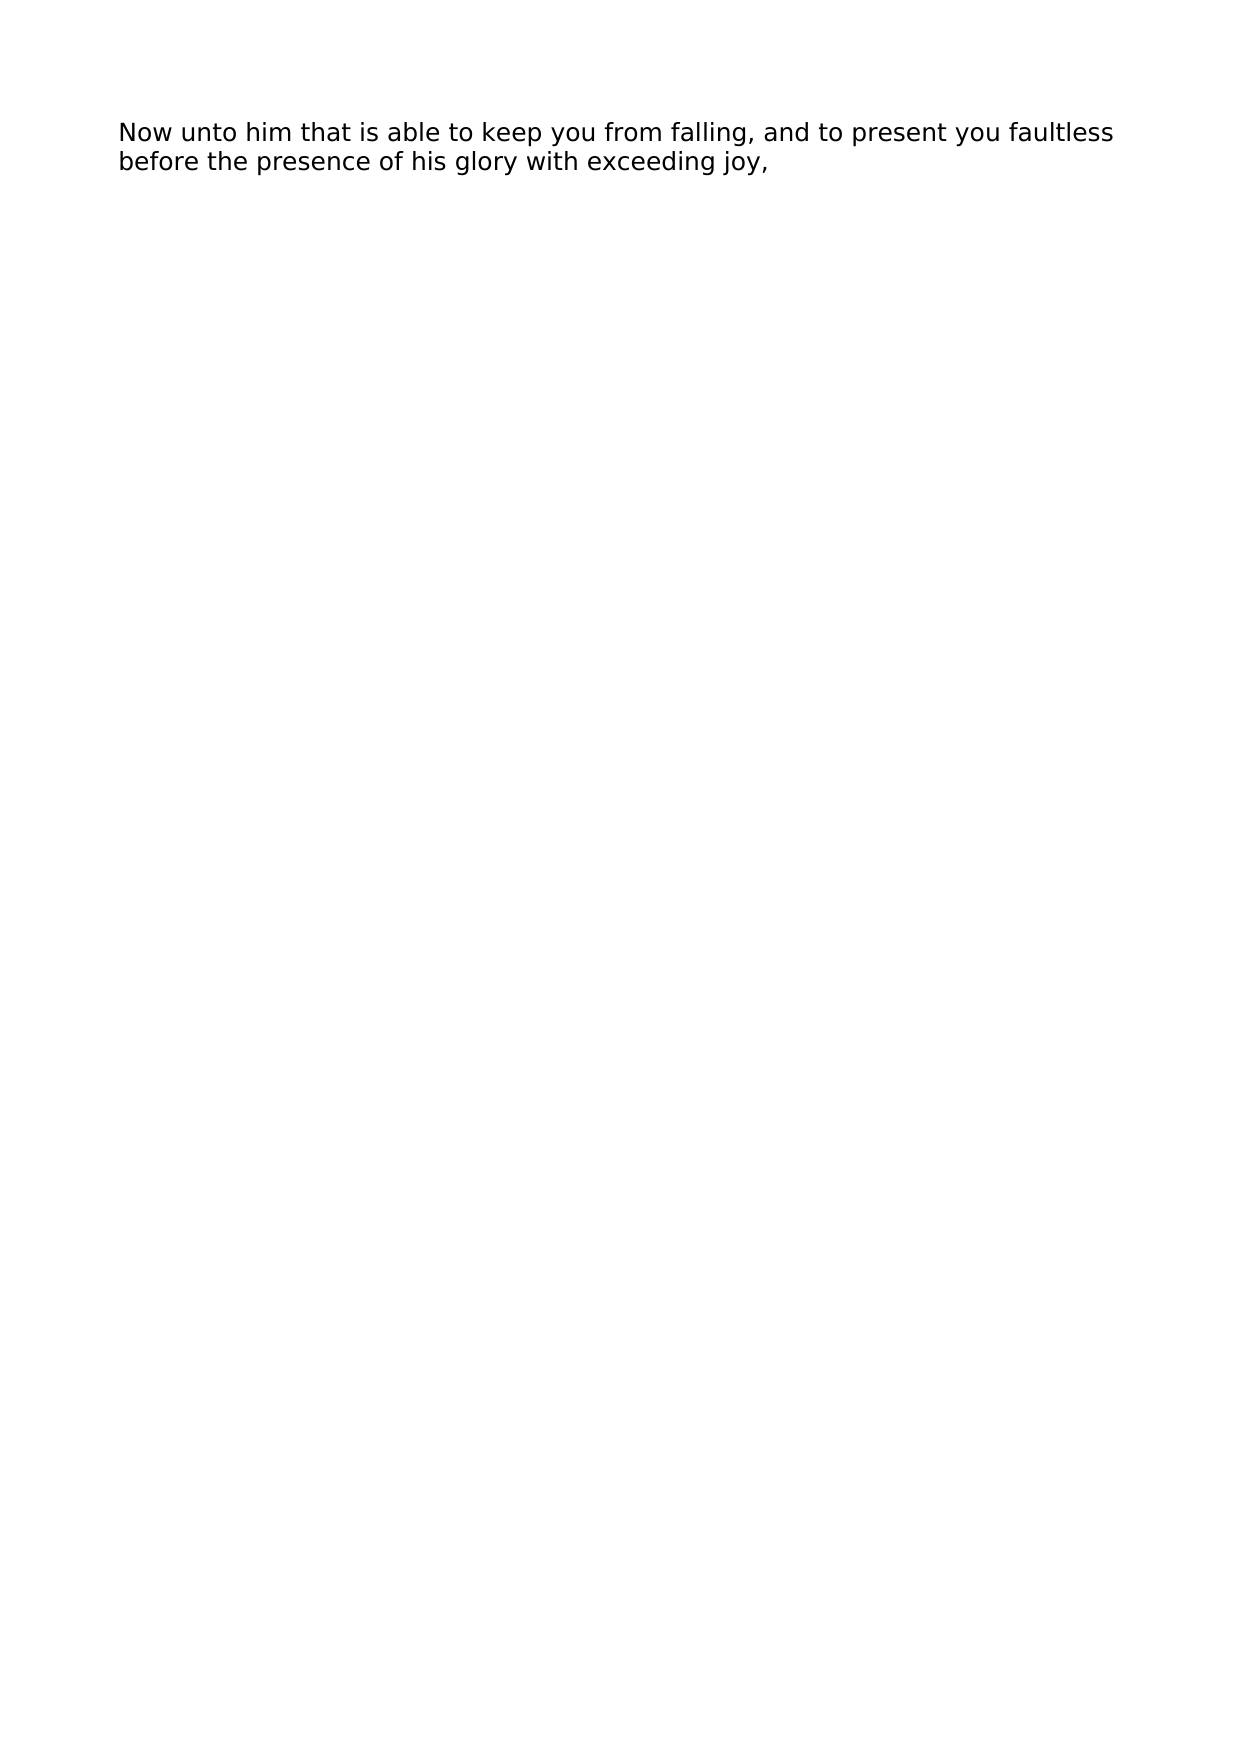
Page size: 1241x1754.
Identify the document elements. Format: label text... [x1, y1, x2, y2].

text Now unto him that is able to keep you from falling, and to present you faultless before the presence of his glory with exceeding joy, [118, 118, 1122, 176]
